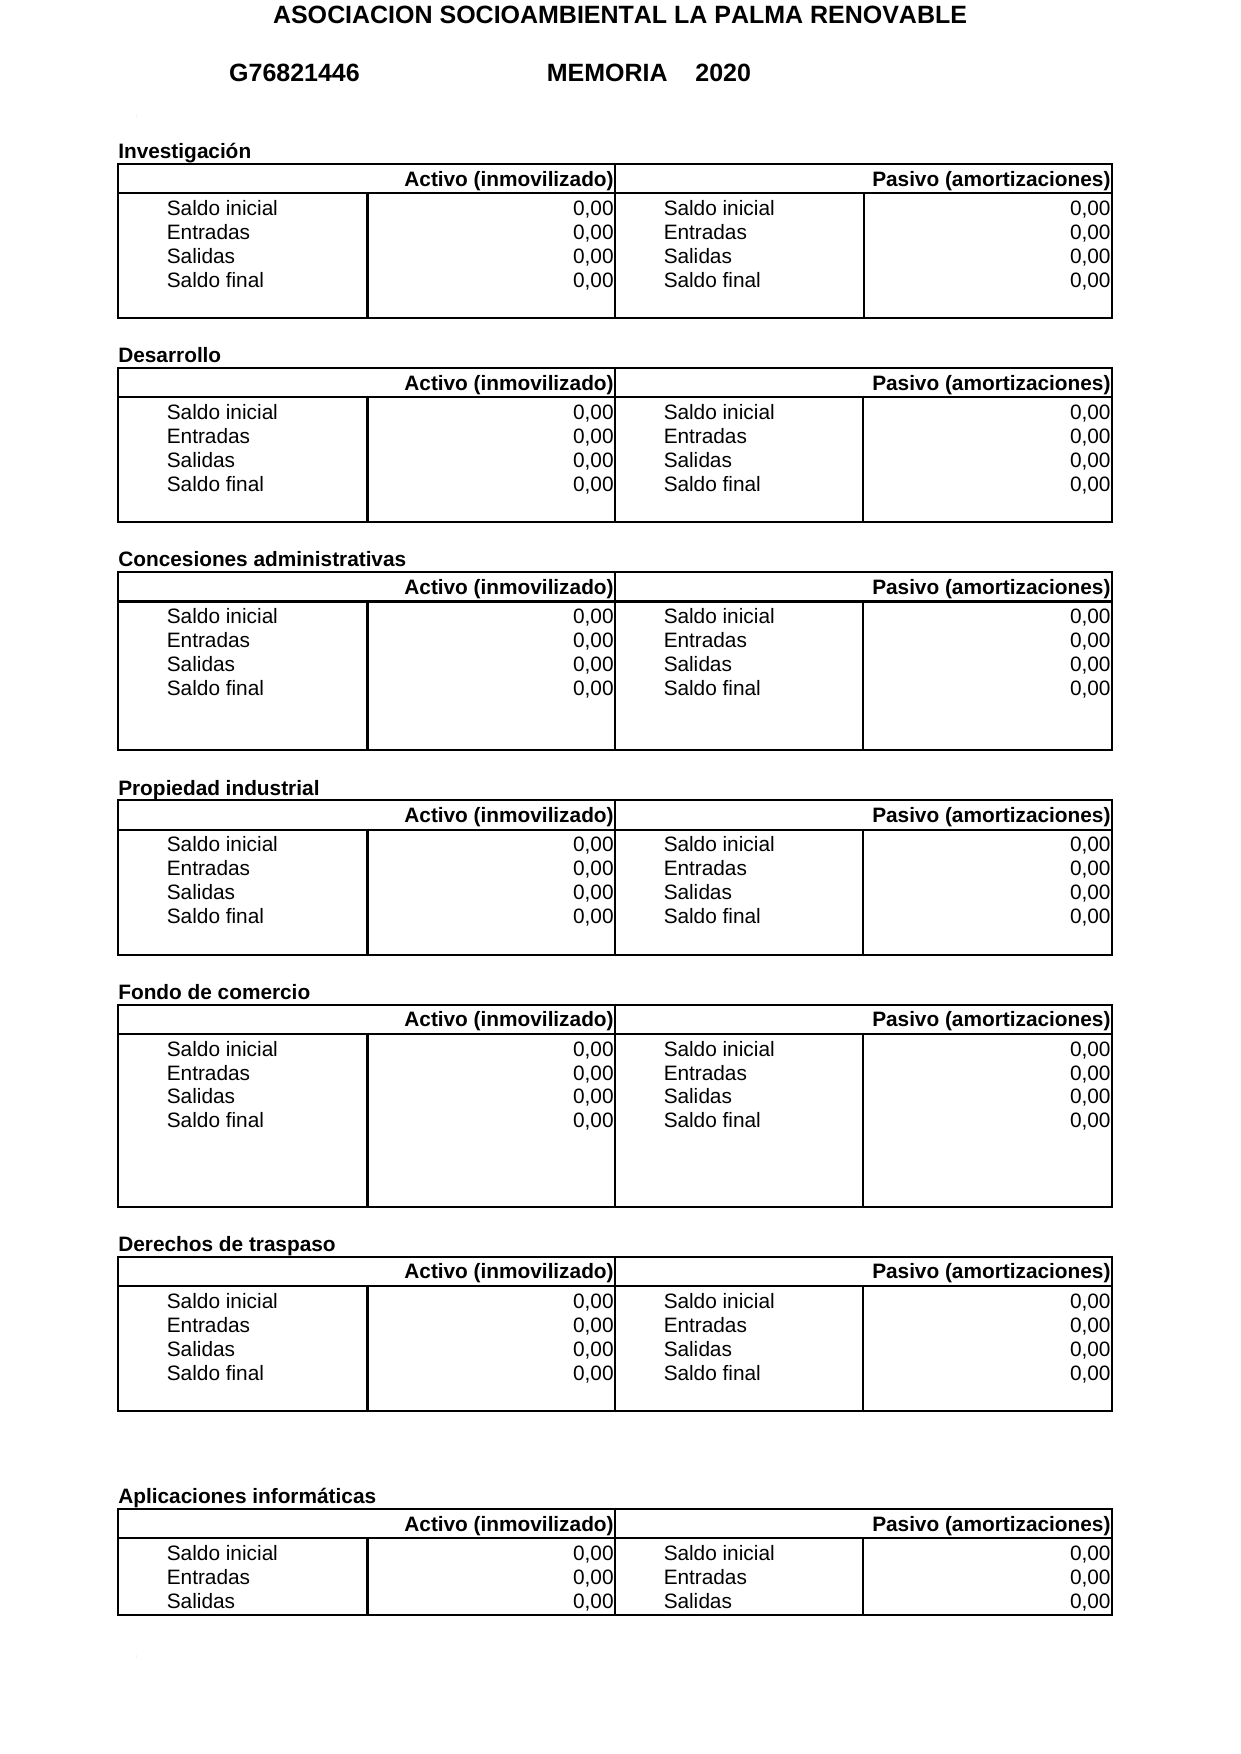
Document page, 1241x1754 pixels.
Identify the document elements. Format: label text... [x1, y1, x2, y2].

text Propiedad industrial [118, 775, 1122, 799]
table_cell 0,00 0,00 0,00 0,00 [864, 1035, 1111, 1206]
table_header Activo (inmovilizado) [119, 369, 614, 396]
table_cell Saldo inicial Entradas Salidas Saldo final [119, 603, 366, 749]
table_cell Saldo inicial Entradas Salidas [119, 1539, 366, 1614]
text Fondo de comercio [118, 979, 1122, 1003]
table_cell Saldo inicial Entradas Salidas Saldo final [616, 1287, 862, 1410]
table_header Pasivo (amortizaciones) [616, 1510, 1111, 1537]
table_header Activo (inmovilizado) [119, 1510, 614, 1537]
table_cell 0,00 0,00 0,00 0,00 [369, 603, 614, 749]
table_cell 0,00 0,00 0,00 0,00 [369, 398, 614, 521]
table_cell 0,00 0,00 0,00 [864, 1539, 1111, 1614]
table_cell Saldo inicial Entradas Salidas Saldo final [616, 831, 862, 953]
table_cell 0,00 0,00 0,00 0,00 [369, 194, 614, 317]
table_cell Saldo inicial Entradas Salidas Saldo final [616, 194, 863, 317]
text Derechos de traspaso [118, 1232, 1122, 1256]
table_cell Saldo inicial Entradas Salidas Saldo final [119, 1287, 366, 1410]
table_header Pasivo (amortizaciones) [616, 1006, 1111, 1033]
text Desarrollo [118, 343, 1122, 367]
table_header Pasivo (amortizaciones) [616, 573, 1111, 600]
table_header Pasivo (amortizaciones) [616, 369, 1111, 396]
table_header Pasivo (amortizaciones) [616, 1258, 1111, 1285]
table_cell Saldo inicial Entradas Salidas Saldo final [119, 831, 366, 953]
table_header Activo (inmovilizado) [119, 801, 614, 828]
table_header Activo (inmovilizado) [119, 573, 614, 600]
table_cell Saldo inicial Entradas Salidas Saldo final [119, 1035, 366, 1206]
table_cell 0,00 0,00 0,00 0,00 [864, 831, 1111, 953]
table_cell Saldo inicial Entradas Salidas Saldo final [119, 398, 366, 521]
table_cell 0,00 0,00 0,00 0,00 [369, 1287, 614, 1410]
table_cell Saldo inicial Entradas Salidas Saldo final [616, 603, 862, 749]
table_cell 0,00 0,00 0,00 0,00 [369, 831, 614, 953]
table_cell 0,00 0,00 0,00 0,00 [864, 398, 1111, 521]
text Concesiones administrativas [118, 547, 1122, 571]
table_cell Saldo inicial Entradas Salidas [616, 1539, 862, 1614]
table_cell Saldo inicial Entradas Salidas Saldo final [119, 194, 366, 317]
table_cell 0,00 0,00 0,00 [369, 1539, 614, 1614]
text Aplicaciones informáticas [118, 1484, 1122, 1508]
table_cell Saldo inicial Entradas Salidas Saldo final [616, 398, 862, 521]
text Investigación [118, 139, 1122, 163]
table_cell 0,00 0,00 0,00 0,00 [369, 1035, 614, 1206]
table_cell 0,00 0,00 0,00 0,00 [865, 194, 1111, 317]
table_header Activo (inmovilizado) [119, 165, 614, 192]
table_cell Saldo inicial Entradas Salidas Saldo final [616, 1035, 862, 1206]
table_header Activo (inmovilizado) [119, 1006, 614, 1033]
table_header Activo (inmovilizado) [119, 1258, 614, 1285]
table_header Pasivo (amortizaciones) [616, 165, 1111, 192]
table_cell 0,00 0,00 0,00 0,00 [864, 1287, 1111, 1410]
table_cell 0,00 0,00 0,00 0,00 [864, 603, 1111, 749]
table_header Pasivo (amortizaciones) [616, 801, 1111, 828]
